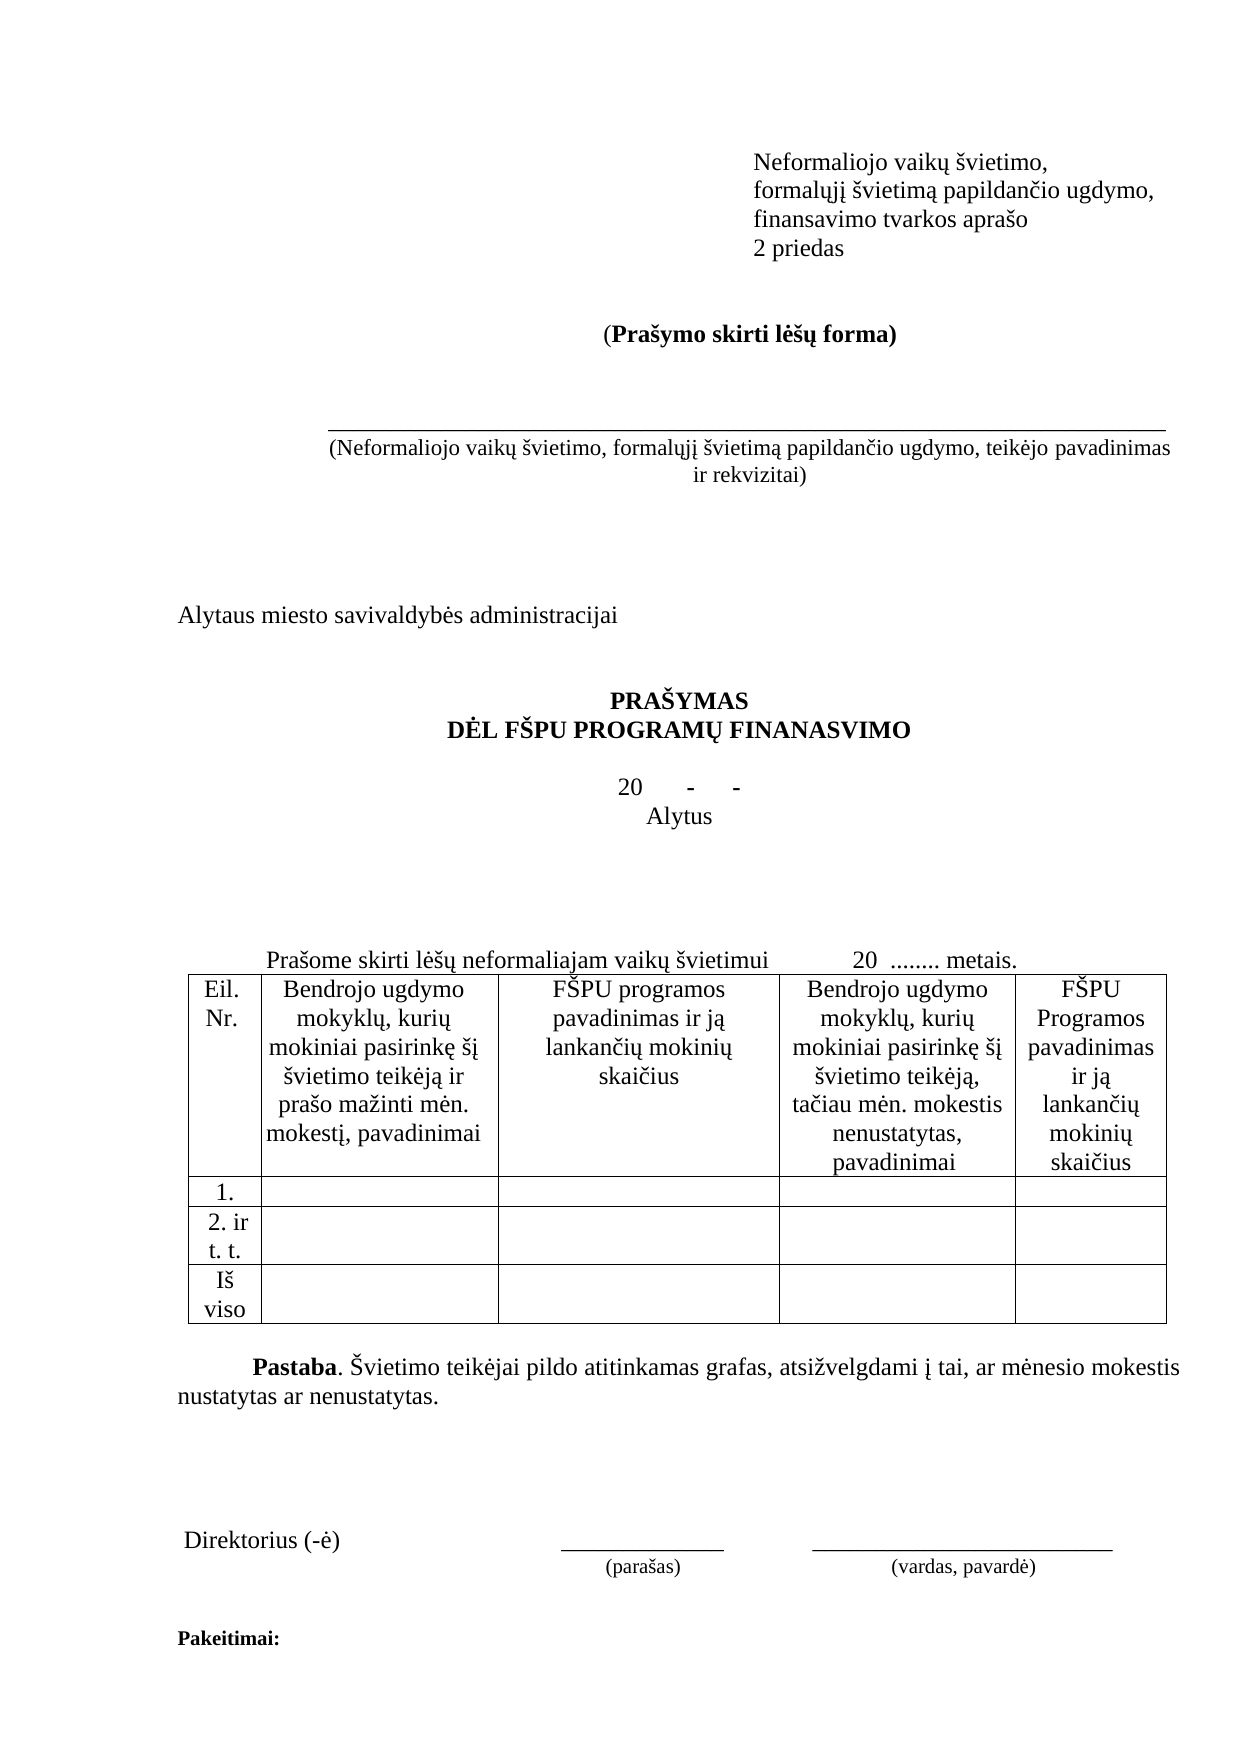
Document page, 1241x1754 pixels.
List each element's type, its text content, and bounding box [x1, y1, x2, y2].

text Prašome skirti lėšų neformaliajam vaikų švietimui 20 ........ metais. [177, 945, 1181, 973]
table_cell [499, 1207, 779, 1264]
text (Neformaliojo vaikų švietimo, formalųjį švietimą papildančio ugdymo, teikėjo pavadinimas [177, 434, 1181, 461]
text (parašas) (vardas, pavardė) [177, 1554, 1181, 1578]
table_cell [262, 1265, 498, 1323]
table_header Eil. Nr. [189, 975, 261, 1176]
text Direktorius (-ė) _____________ ________________________ [177, 1525, 1181, 1554]
table_cell [1016, 1207, 1166, 1264]
text ___________________________________________________________________ [177, 406, 1181, 434]
table_cell [499, 1265, 779, 1323]
text Alytus [177, 801, 1181, 830]
table_cell [780, 1177, 1015, 1206]
table_header Bendrojo ugdymo mokyklų, kurių mokiniai pasirinkę šį švietimo teikėją, tačiau mėn. mokestis nenustatytas, pavadinimai [780, 975, 1015, 1176]
text Pakeitimai: [177, 1626, 1181, 1650]
table_cell [780, 1207, 1015, 1264]
table_cell [1016, 1265, 1166, 1323]
table_header FŠPU Programos pavadinimas ir ją lankančių mokinių skaičius [1016, 975, 1166, 1176]
table_cell Iš viso [189, 1265, 261, 1323]
table_cell [499, 1177, 779, 1206]
text DĖL FŠPU PROGRAMŲ FINANASVIMO [177, 715, 1181, 743]
table_cell [1016, 1177, 1166, 1206]
table_cell [262, 1177, 498, 1206]
table_cell 1. [189, 1177, 261, 1206]
text 20 - - [177, 772, 1181, 801]
table_cell [780, 1265, 1015, 1323]
table_header FŠPU programos pavadinimas ir ją lankančių mokinių skaičius [499, 975, 779, 1176]
table_cell 2. ir t. t. [189, 1207, 261, 1264]
text Pastaba. Švietimo teikėjai pildo atitinkamas grafas, atsižvelgdami į tai, ar mėnesio mokestis nustatytas ar nenustatytas. [177, 1352, 1181, 1410]
table_header Bendrojo ugdymo mokyklų, kurių mokiniai pasirinkę šį švietimo teikėją ir prašo mažinti mėn. mokestį, pavadinimai [262, 975, 498, 1176]
text ir rekvizitai) [177, 461, 1181, 487]
text formalųjį švietimą papildančio ugdymo, [753, 176, 1181, 204]
text PRAŠYMAS [177, 686, 1181, 715]
text 2 priedas [177, 233, 1181, 262]
table_cell [262, 1207, 498, 1264]
text (Prašymo skirti lėšų forma) [177, 319, 1181, 348]
text Alytaus miesto savivaldybės administracijai [177, 600, 1181, 628]
text Neformaliojo vaikų švietimo, [753, 147, 1181, 176]
text finansavimo tvarkos aprašo [753, 204, 1181, 233]
